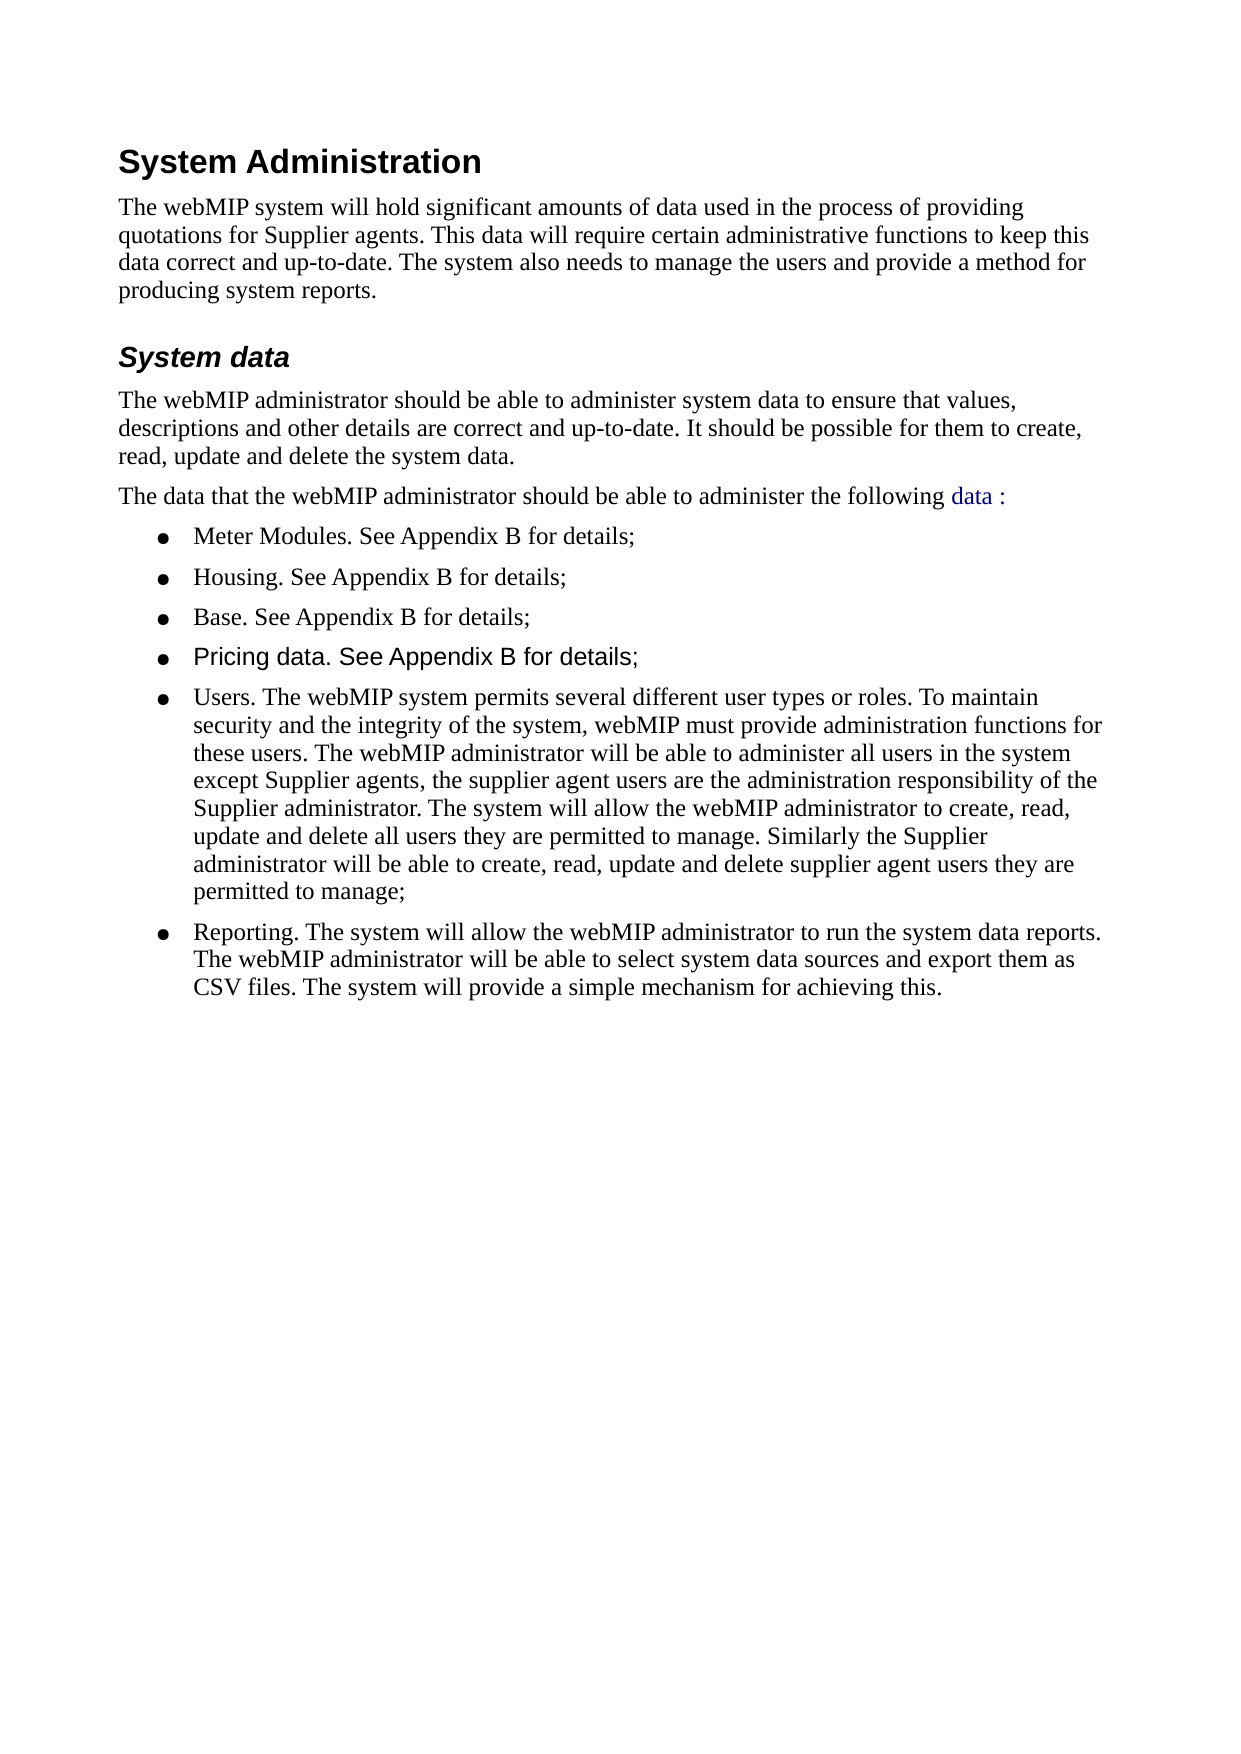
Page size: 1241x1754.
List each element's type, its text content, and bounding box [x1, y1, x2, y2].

list Base. See Appendix B for details; [156, 603, 1122, 631]
list Pricing data. See Appendix B for details; [156, 643, 1122, 671]
list Users. The webMIP system permits several different user types or roles. To maintain security and the integrity of the system, webMIP must provide administration functions for these users. The webMIP administrator will be able to administer all users in the system except Supplier agents, the supplier agent users are the administration responsibility of the Supplier administrator. The system will allow the webMIP administrator to create, read, update and delete all users they are permitted to manage. Similarly the Supplier administrator will be able to create, read, update and delete supplier agent users they are permitted to manage; [156, 683, 1122, 905]
list Reporting. The system will allow the webMIP administrator to run the system data reports. The webMIP administrator will be able to select system data sources and export them as CSV files. The system will provide a simple mechanism for achieving this. [156, 918, 1122, 1001]
subtitle System data [118, 341, 1122, 374]
list Housing. See Appendix B for details; [156, 563, 1122, 590]
subtitle System Administration [118, 143, 1122, 181]
text The webMIP system will hold significant amounts of data used in the process of providing quotations for Supplier agents. This data will require certain administrative functions to keep this data correct and up-to-date. The system also needs to manage the users and provide a method for producing system reports. [118, 193, 1122, 304]
list Meter Modules. See Appendix B for details; [156, 522, 1122, 550]
text The webMIP administrator should be able to administer system data to ensure that values, descriptions and other details are correct and up-to-date. It should be possible for them to create, read, update and delete the system data. [118, 387, 1122, 470]
text The data that the webMIP administrator should be able to administer the following data : [118, 482, 1122, 510]
